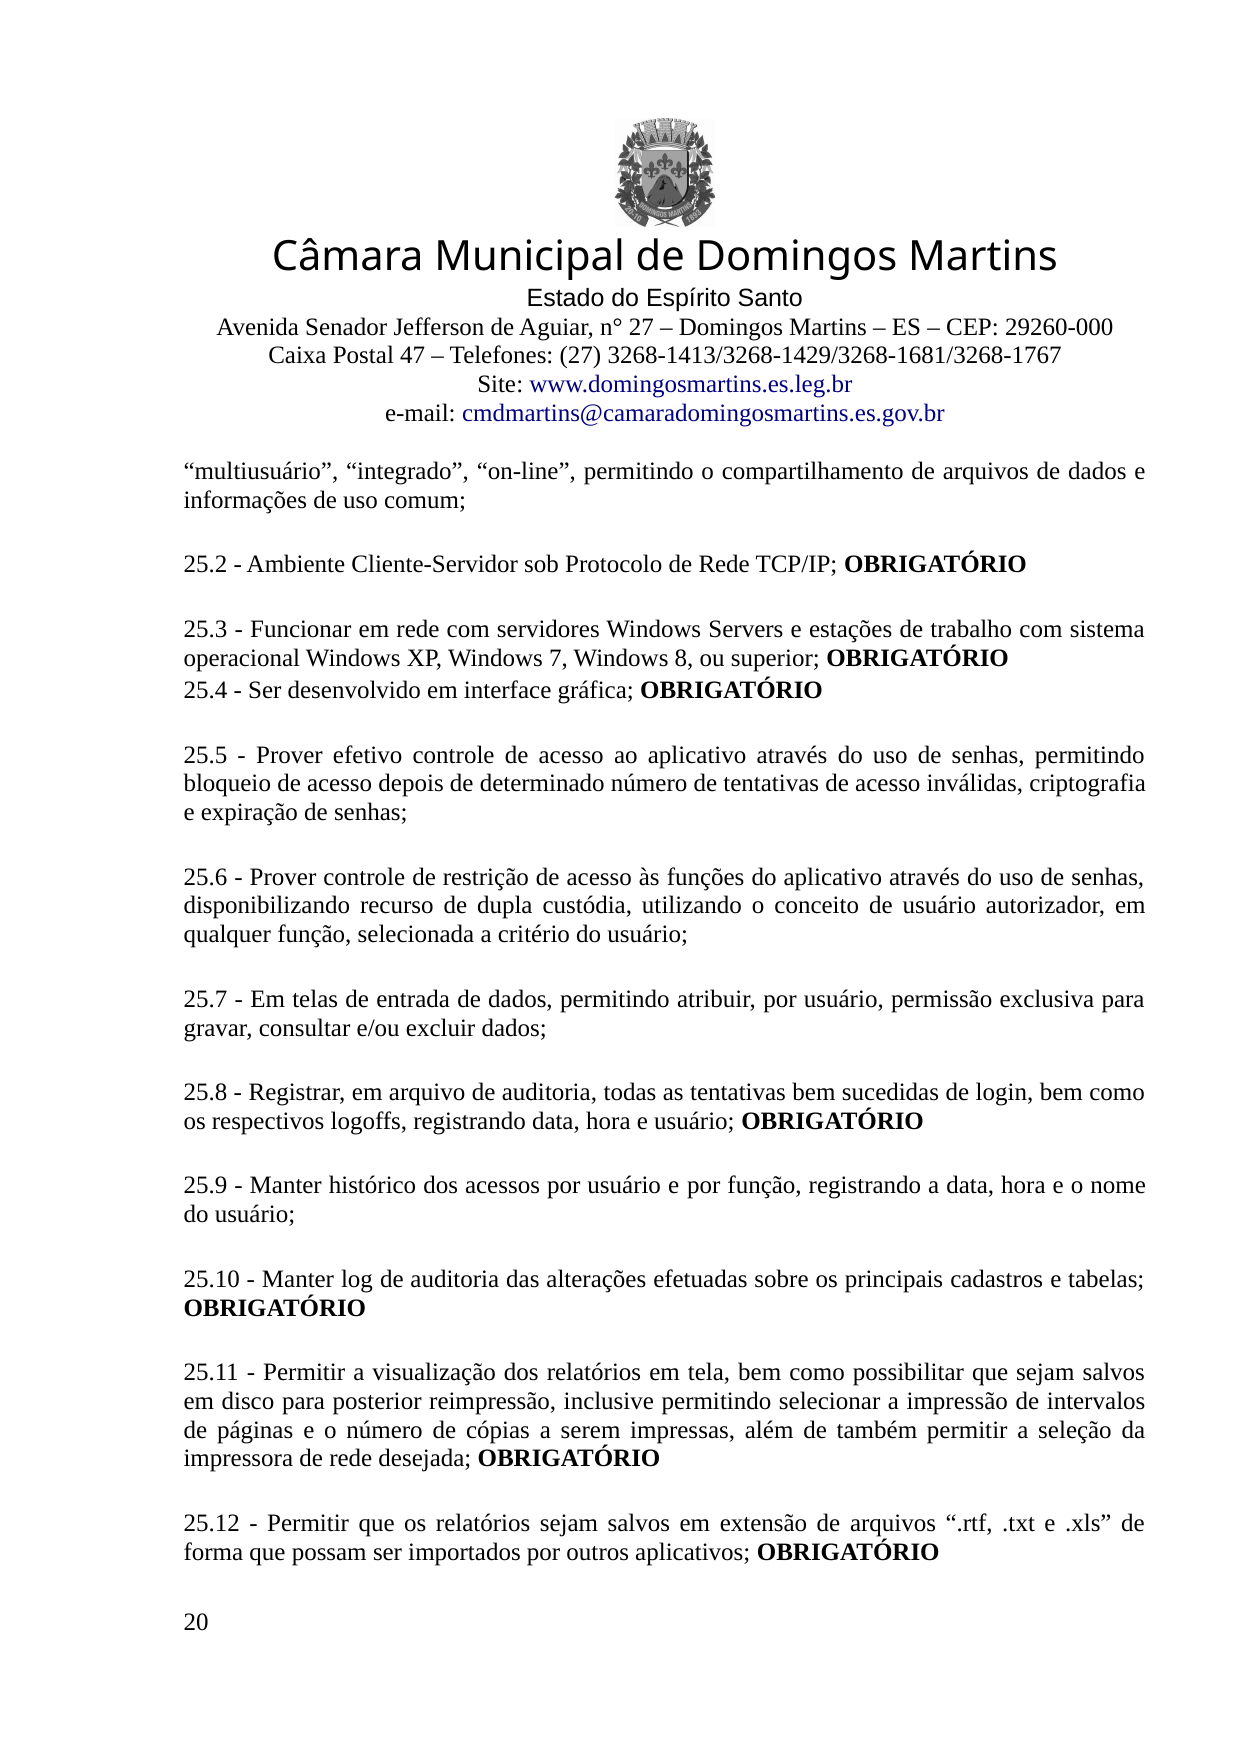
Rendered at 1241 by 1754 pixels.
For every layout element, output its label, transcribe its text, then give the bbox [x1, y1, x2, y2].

list 25.8 - Registrar, em arquivo de auditoria, todas as tentativas bem sucedidas de login, bem como os respectivos logoffs, registrando data, hora e usuário; OBRIGATÓRIO [183, 1077, 1146, 1135]
list 25.9 - Manter histórico dos acessos por usuário e por função, registrando a data, hora e o nome do usuário; [183, 1171, 1146, 1228]
list “multiusuário”, “integrado”, “on-line”, permitindo o compartilhamento de arquivos de dados e informações de uso comum; [183, 456, 1146, 514]
list 25.11 - Permitir a visualização dos relatórios em tela, bem como possibilitar que sejam salvos em disco para posterior reimpressão, inclusive permitindo selecionar a impressão de intervalos de páginas e o número de cópias a serem impressas, além de também permitir a seleção da impressora de rede desejada; OBRIGATÓRIO [183, 1357, 1146, 1472]
list 25.4 - Ser desenvolvido em interface gráfica; OBRIGATÓRIO [183, 675, 1146, 704]
list 25.10 - Manter log de auditoria das alterações efetuadas sobre os principais cadastros e tabelas; OBRIGATÓRIO [183, 1264, 1146, 1321]
list 25.7 - Em telas de entrada de dados, permitindo atribuir, por usuário, permissão exclusiva para gravar, consultar e/ou excluir dados; [183, 984, 1146, 1041]
list 25.3 - Funcionar em rede com servidores Windows Servers e estações de trabalho com sistema operacional Windows XP, Windows 7, Windows 8, ou superior; OBRIGATÓRIO [183, 614, 1146, 672]
list 25.6 - Prover controle de restrição de acesso às funções do aplicativo através do uso de senhas, disponibilizando recurso de dupla custódia, utilizando o conceito de usuário autorizador, em qualquer função, selecionada a critério do usuário; [183, 862, 1146, 948]
list 25.12 - Permitir que os relatórios sejam salvos em extensão de arquivos “.rtf, .txt e .xls” de forma que possam ser importados por outros aplicativos; OBRIGATÓRIO [183, 1508, 1146, 1566]
list 25.2 - Ambiente Cliente-Servidor sob Protocolo de Rede TCP/IP; OBRIGATÓRIO [183, 549, 1146, 578]
list 25.5 - Prover efetivo controle de acesso ao aplicativo através do uso de senhas, permitindo bloqueio de acesso depois de determinado número de tentativas de acesso inválidas, criptografia e expiração de senhas; [183, 740, 1146, 826]
